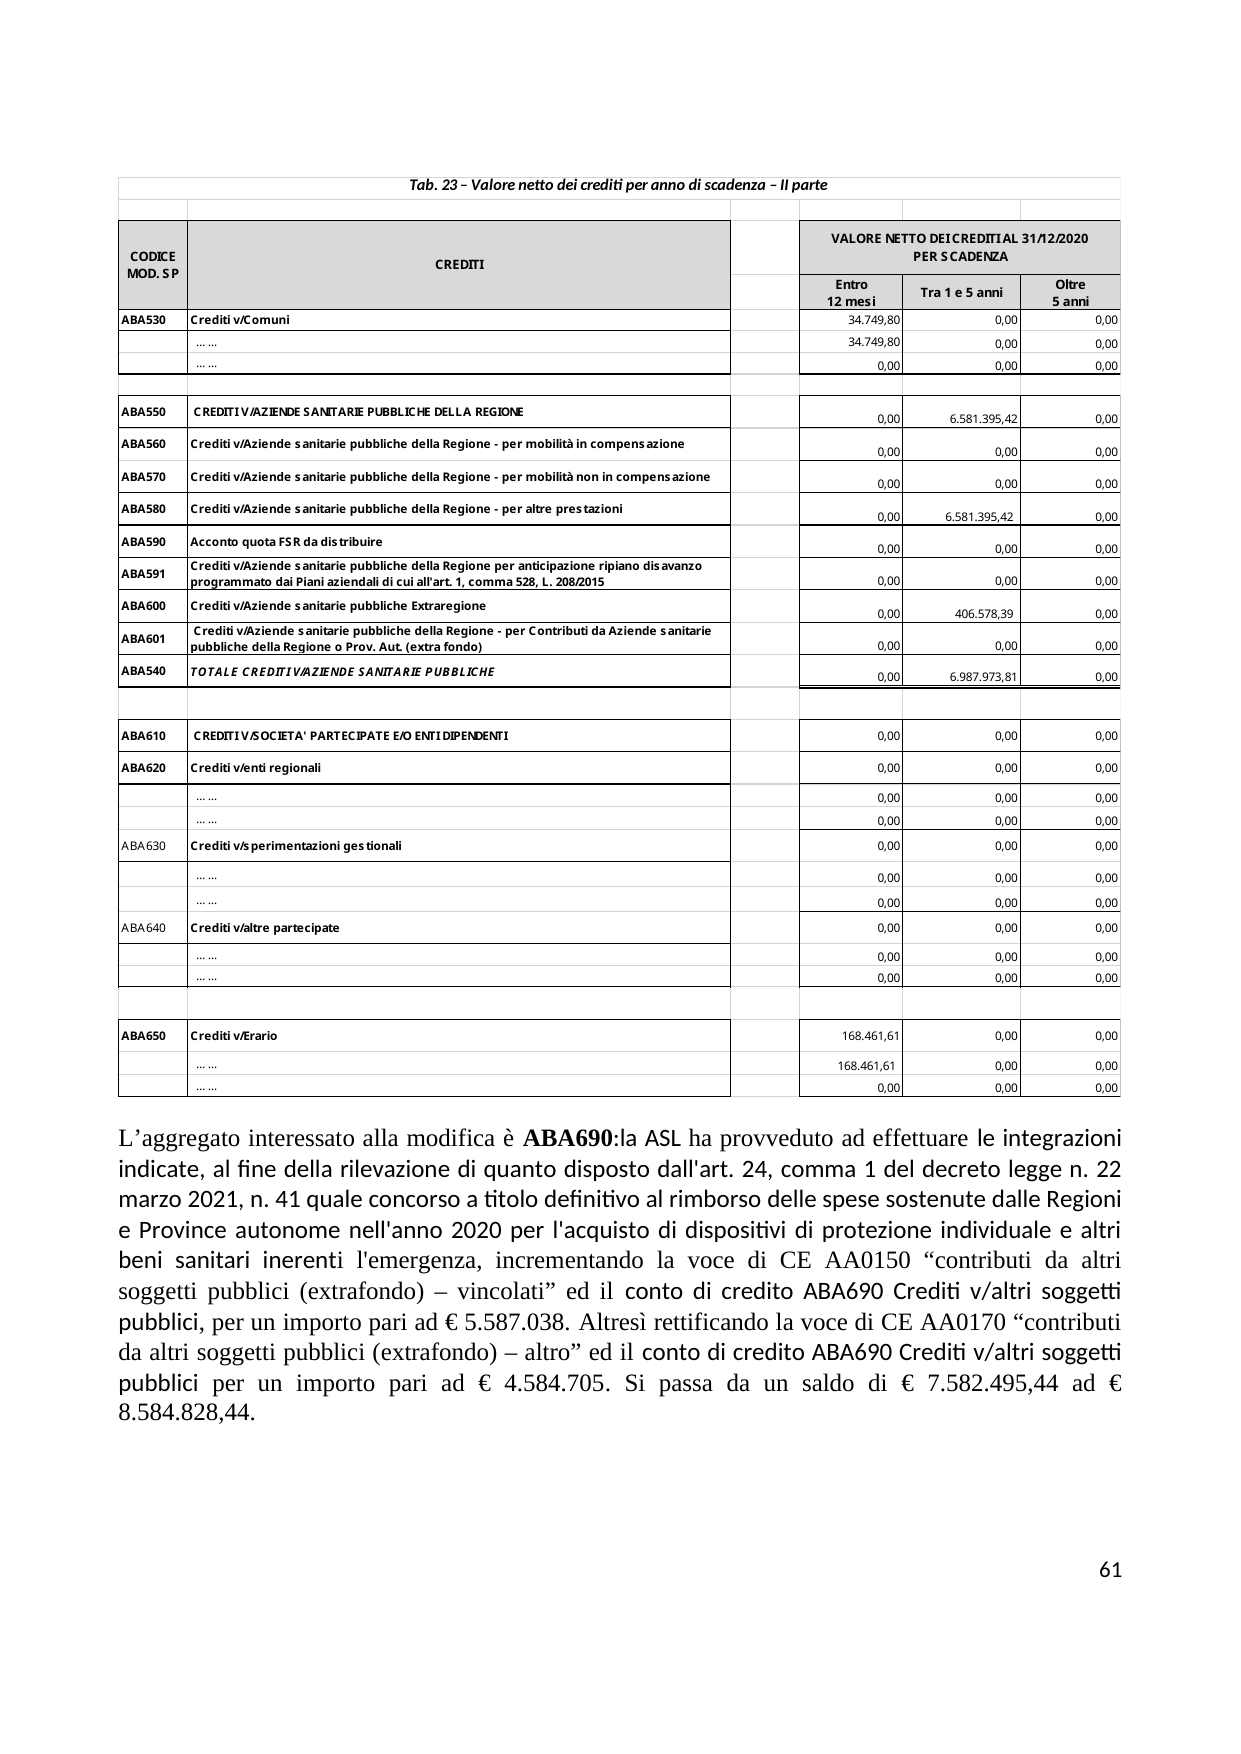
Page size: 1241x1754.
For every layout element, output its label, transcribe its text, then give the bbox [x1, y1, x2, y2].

text L’aggregato interessato alla modifica è ABA690:la ASL ha provveduto ad effettuare le integrazioni indicate, al fine della rilevazione di quanto disposto dall'art. 24, comma 1 del decreto legge n. 22 marzo 2021, n. 41 quale concorso a titolo definitivo al rimborso delle spese sostenute dalle Regioni e Province autonome nell'anno 2020 per l'acquisto di dispositivi di protezione individuale e altri beni sanitari inerenti l'emergenza, incrementando la voce di CE AA0150 “contributi da altri soggetti pubblici (extrafondo) – vincolati” ed il conto di credito ABA690 Crediti v/altri soggetti pubblici, per un importo pari ad € 5.587.038. Altresì rettificando la voce di CE AA0170 “contributi da altri soggetti pubblici (extrafondo) – altro” ed il conto di credito ABA690 Crediti v/altri soggetti pubblici per un importo pari ad € 4.584.705. Si passa da un saldo di € 7.582.495,44 ad € 8.584.828,44. [118, 1122, 1122, 1426]
